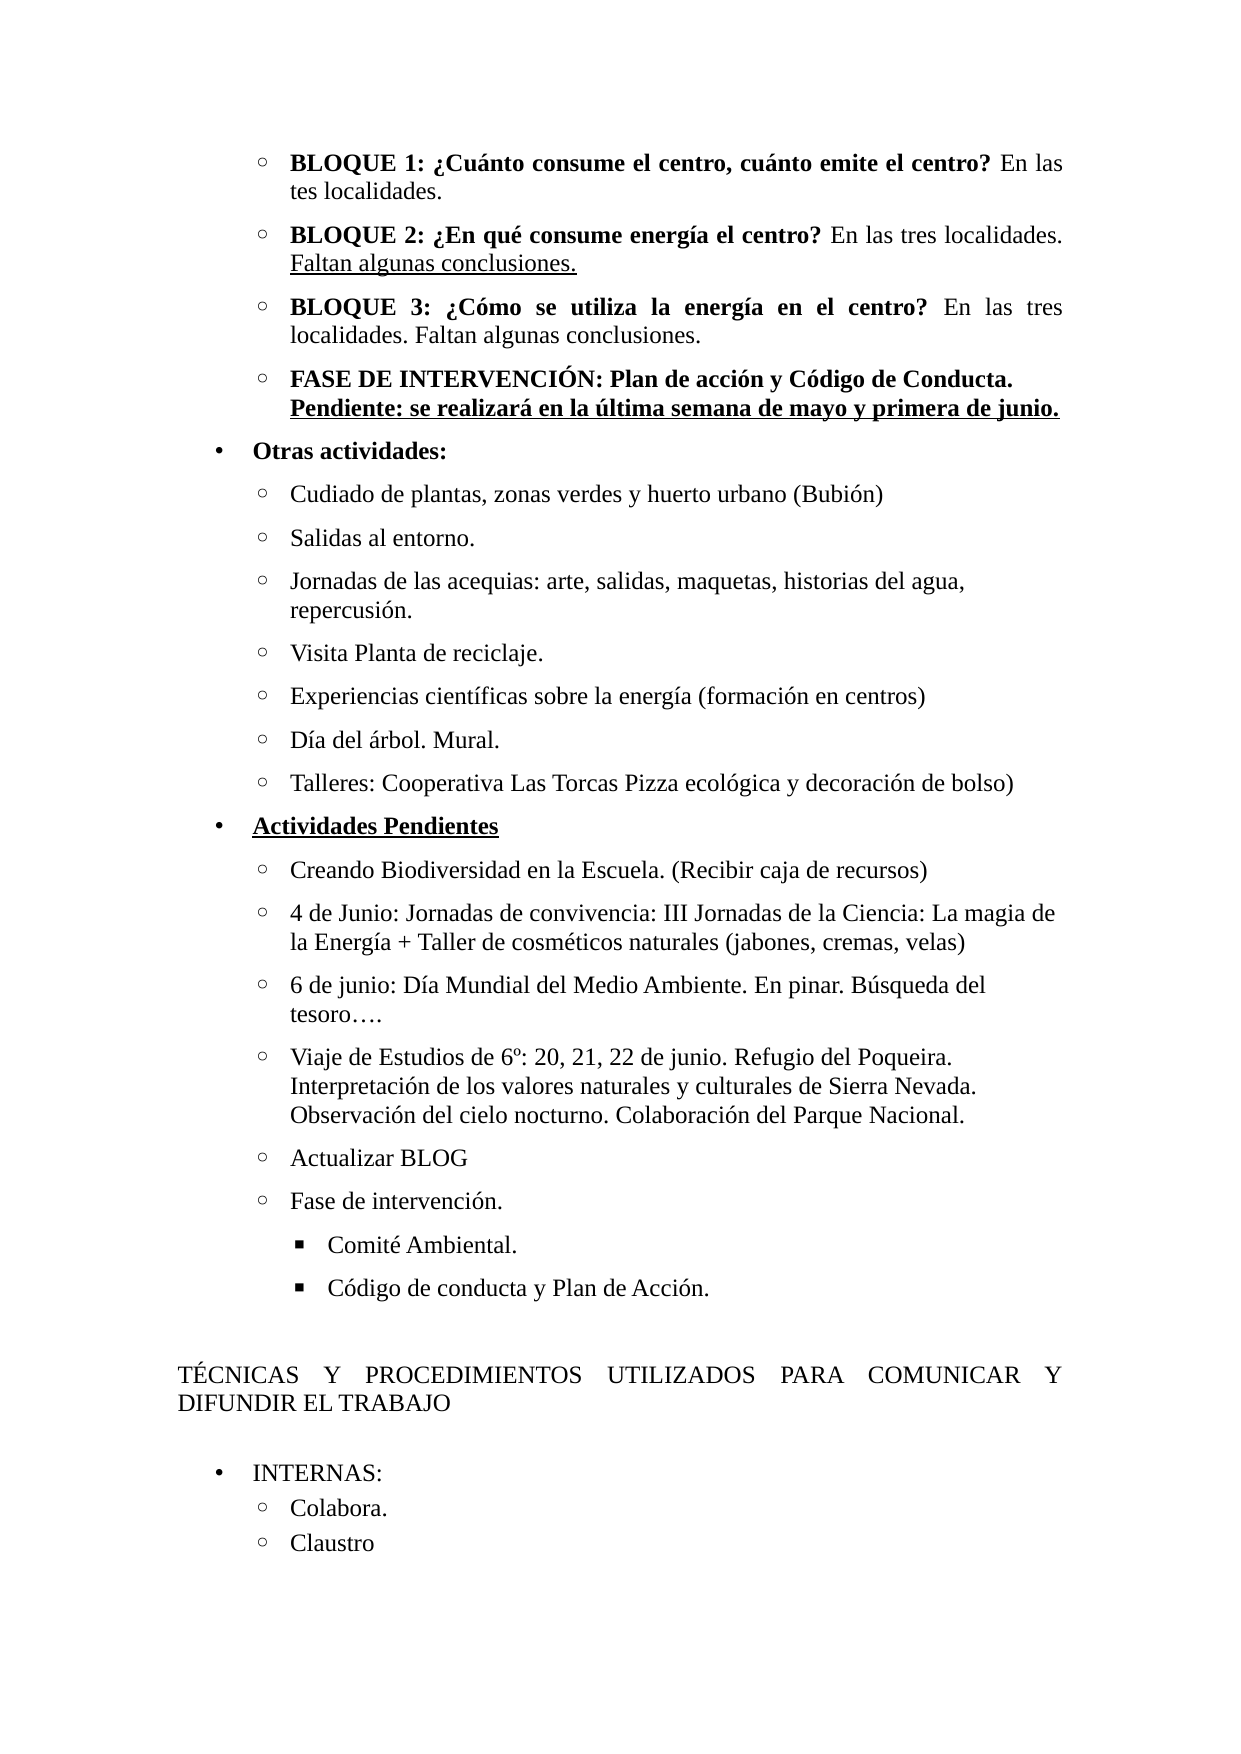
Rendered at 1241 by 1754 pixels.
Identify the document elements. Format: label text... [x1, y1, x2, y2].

list Jornadas de las acequias: arte, salidas, maquetas, historias del agua, repercusión. [252, 566, 1063, 623]
list Viaje de Estudios de 6º: 20, 21, 22 de junio. Refugio del Poqueira. Interpretación de los valores naturales y culturales de Sierra Nevada. Observación del cielo nocturno. Colaboración del Parque Nacional. [252, 1042, 1063, 1128]
list Día del árbol. Mural. [252, 725, 1063, 753]
list Colabora. [252, 1493, 1063, 1522]
list Experiencias científicas sobre la energía (formación en centros) [252, 681, 1063, 710]
list Comité Ambiental. [290, 1230, 1063, 1258]
list 6 de junio: Día Mundial del Medio Ambiente. En pinar. Búsqueda del tesoro…. [252, 970, 1063, 1028]
list INTERNAS: [215, 1458, 1063, 1487]
list Actividades Pendientes [215, 811, 1063, 840]
list Creando Biodiversidad en la Escuela. (Recibir caja de recursos) [252, 855, 1063, 883]
list Talleres: Cooperativa Las Torcas Pizza ecológica y decoración de bolso) [252, 768, 1063, 797]
list FASE DE INTERVENCIÓN: Plan de acción y Código de Conducta. Pendiente: se realizará en la última semana de mayo y primera de junio. [252, 364, 1063, 421]
text TÉCNICAS Y PROCEDIMIENTOS UTILIZADOS PARA COMUNICAR Y DIFUNDIR EL TRABAJO [177, 1360, 1063, 1417]
list Actualizar BLOG [252, 1143, 1063, 1172]
list BLOQUE 1: ¿Cuánto consume el centro, cuánto emite el centro? En las tes localidades. [252, 148, 1063, 205]
list Otras actividades: [215, 436, 1063, 465]
list Código de conducta y Plan de Acción. [290, 1273, 1063, 1302]
list 4 de Junio: Jornadas de convivencia: III Jornadas de la Ciencia: La magia de la Energía + Taller de cosméticos naturales (jabones, cremas, velas) [252, 898, 1063, 956]
list BLOQUE 3: ¿Cómo se utiliza la energía en el centro? En las tres localidades. Faltan algunas conclusiones. [252, 292, 1063, 349]
list Visita Planta de reciclaje. [252, 638, 1063, 667]
list Salidas al entorno. [252, 523, 1063, 551]
list Claustro [252, 1528, 1063, 1557]
list BLOQUE 2: ¿En qué consume energía el centro? En las tres localidades. Faltan algunas conclusiones. [252, 220, 1063, 277]
list Fase de intervención. [252, 1186, 1063, 1215]
list Cudiado de plantas, zonas verdes y huerto urbano (Bubión) [252, 479, 1063, 508]
